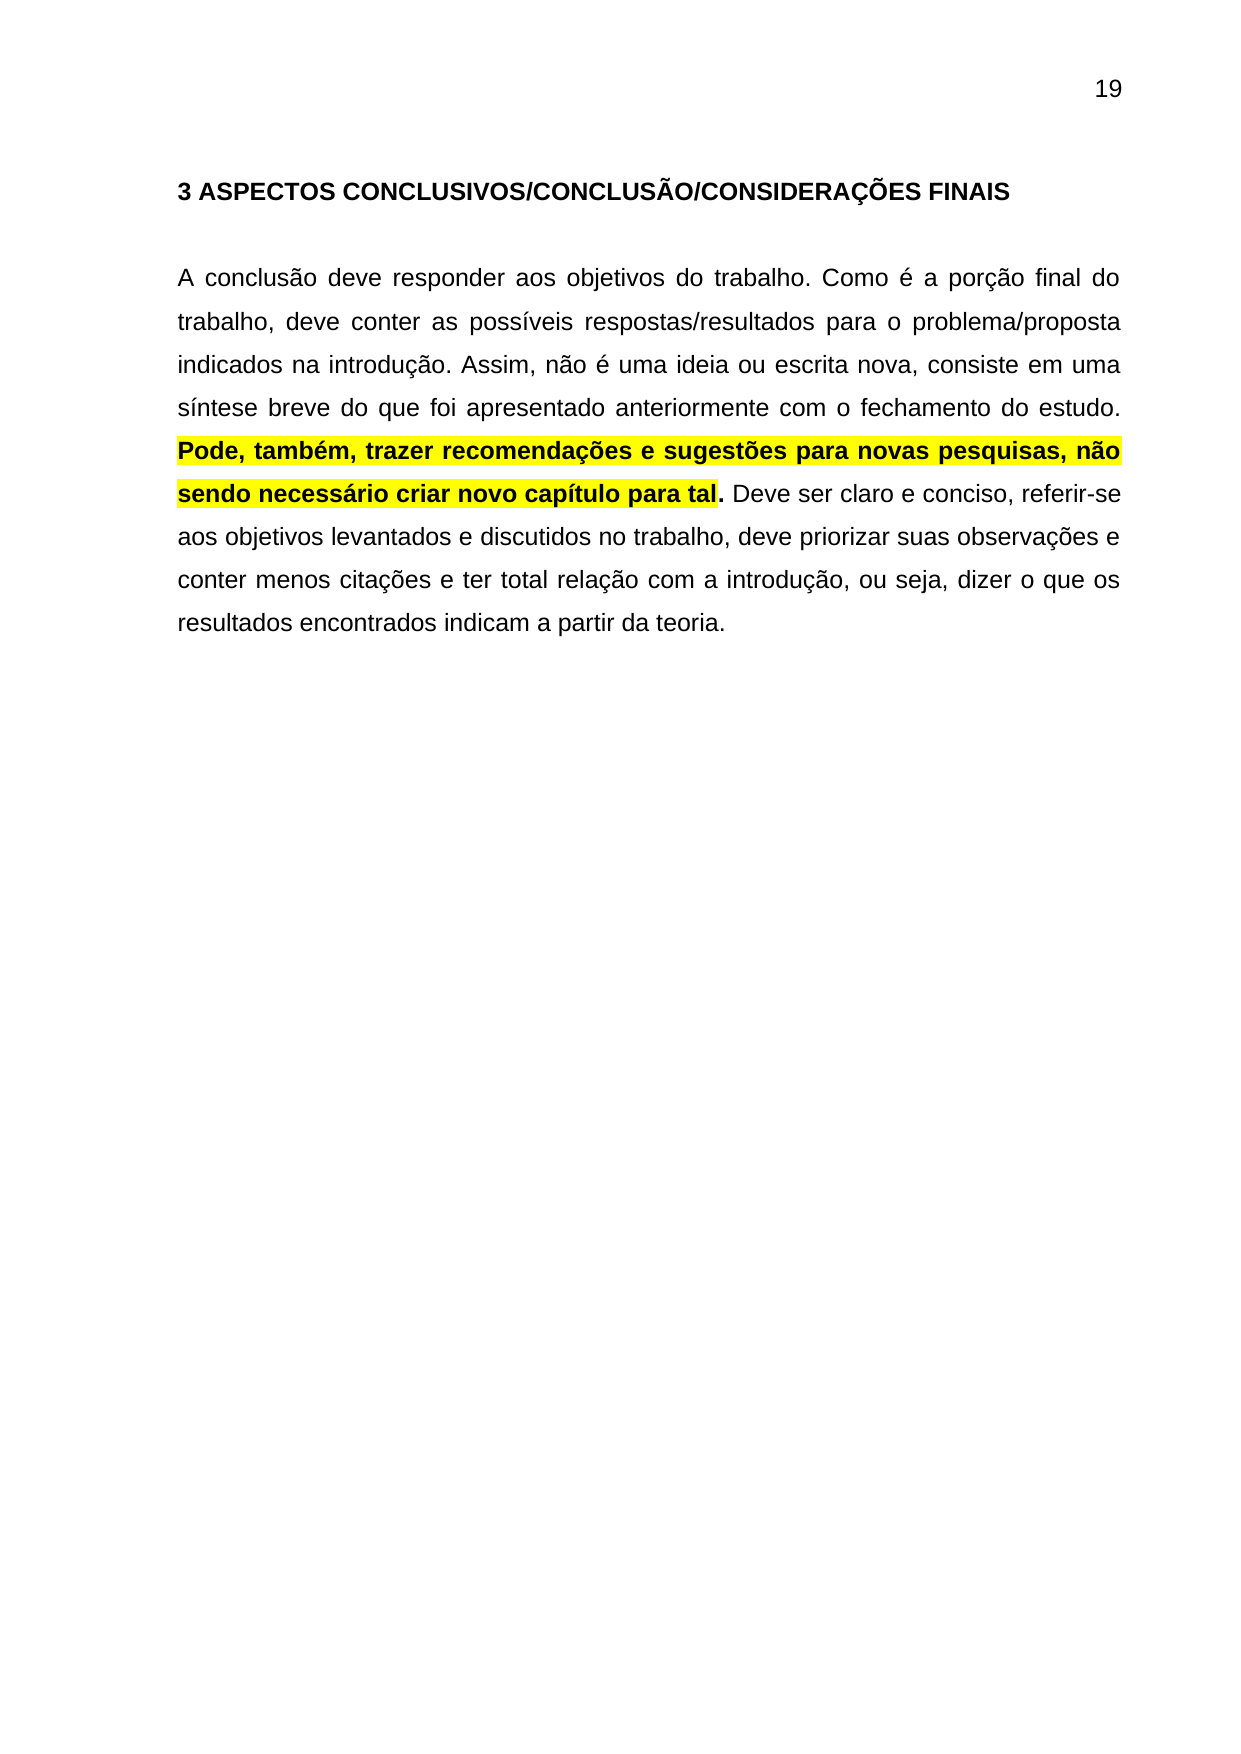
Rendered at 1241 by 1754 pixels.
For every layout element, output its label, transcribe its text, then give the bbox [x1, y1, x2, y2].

text A conclusão deve responder aos objetivos do trabalho. Como é a porção final do trabalho, deve conter as possíveis respostas/resultados para o problema/proposta indicados na introdução. Assim, não é uma ideia ou escrita nova, consiste em uma síntese breve do que foi apresentado anteriormente com o fechamento do estudo. Pode, também, trazer recomendações e sugestões para novas pesquisas, não sendo necessário criar novo capítulo para tal. Deve ser claro e conciso, referir-se aos objetivos levantados e discutidos no trabalho, deve priorizar suas observações e conter menos citações e ter total relação com a introdução, ou seja, dizer o que os resultados encontrados indicam a partir da teoria. [177, 263, 1122, 637]
text 3 ASPECTOS CONCLUSIVOS/CONCLUSÃO/CONSIDERAÇÕES FINAIS [177, 177, 1122, 206]
